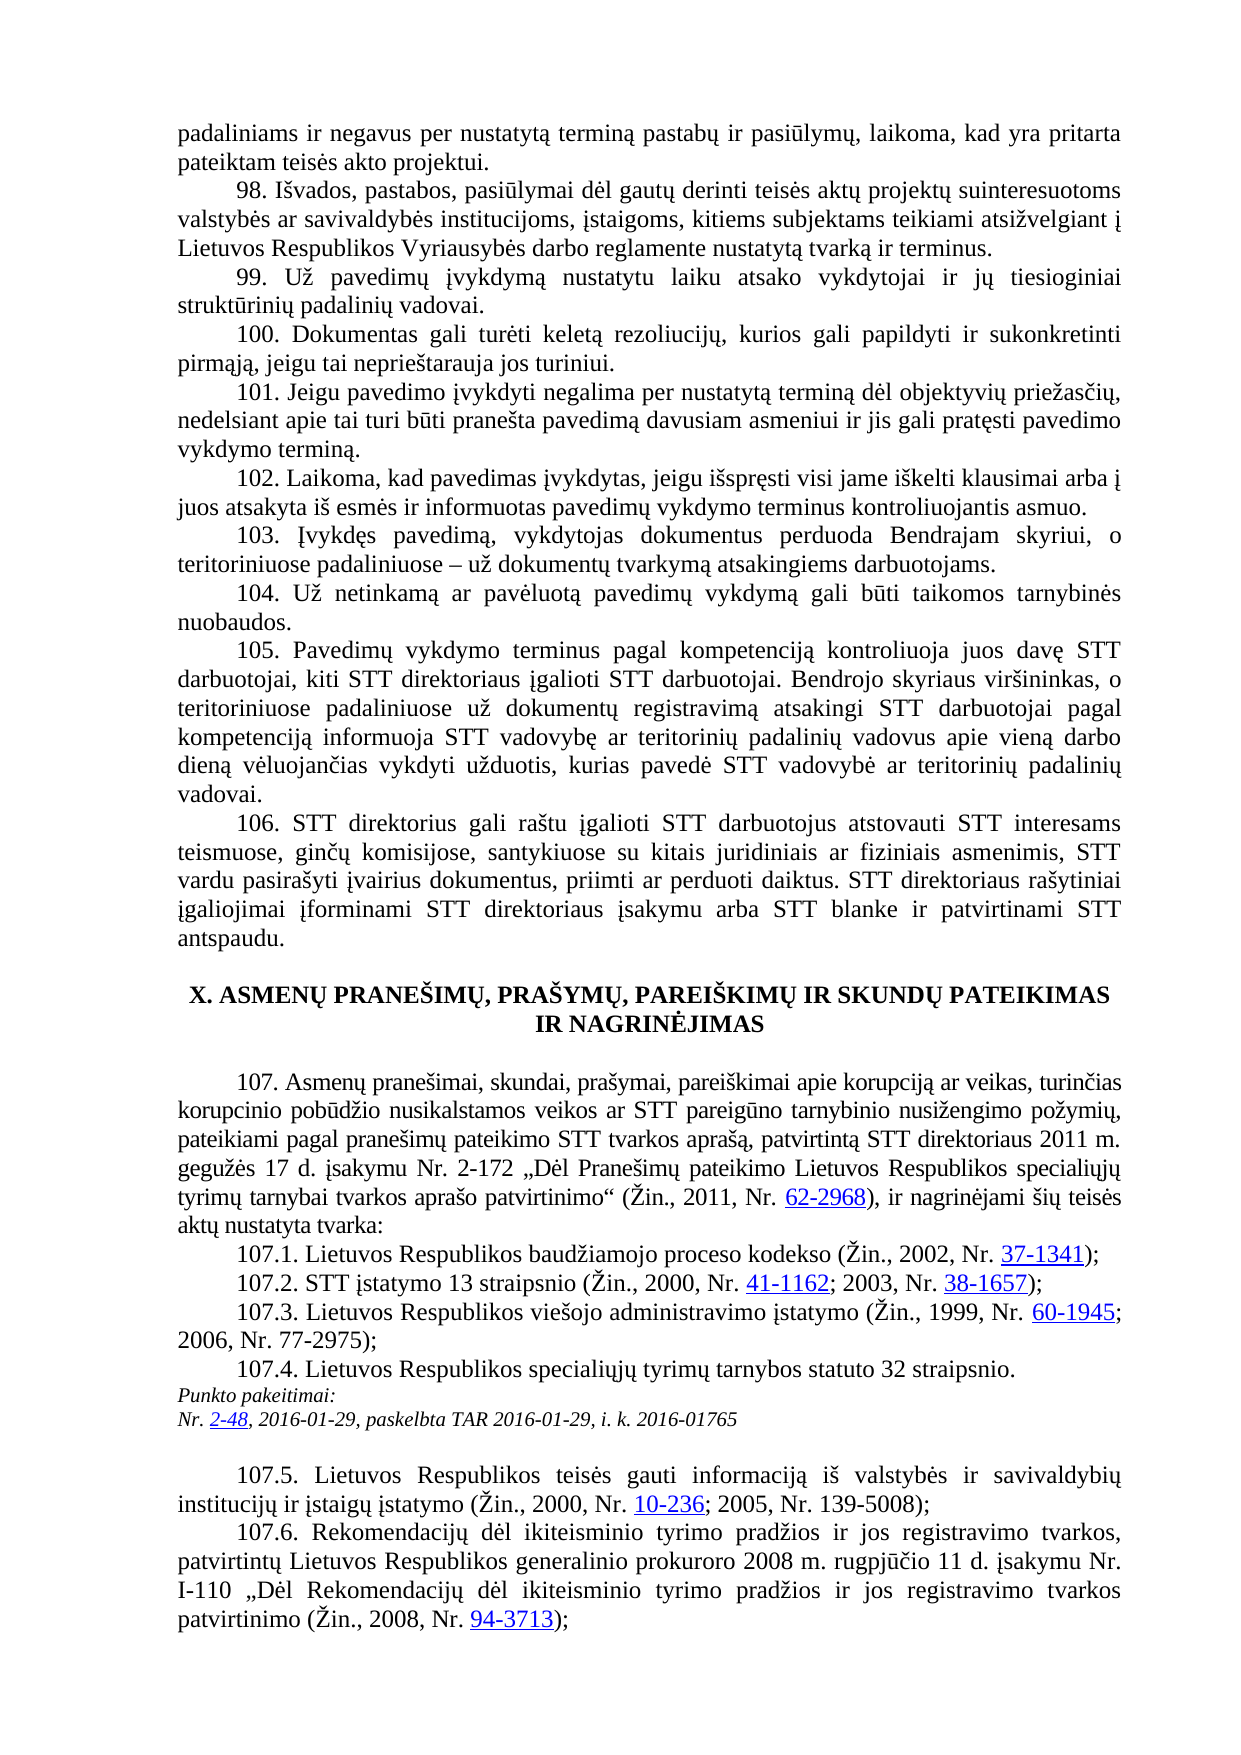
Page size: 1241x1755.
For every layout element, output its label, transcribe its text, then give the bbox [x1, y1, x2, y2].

text 107.2. STT įstatymo 13 straipsnio (Žin., 2000, Nr. 41-1162; 2003, Nr. 38-1657); [177, 1268, 1122, 1297]
text 101. Jeigu pavedimo įvykdyti negalima per nustatytą terminą dėl objektyvių priežasčių, nedelsiant apie tai turi būti pranešta pavedimą davusiam asmeniui ir jis gali pratęsti pavedimo vykdymo terminą. [177, 377, 1122, 463]
text 107. Asmenų pranešimai, skundai, prašymai, pareiškimai apie korupciją ar veikas, turinčias korupcinio pobūdžio nusikalstamos veikos ar STT pareigūno tarnybinio nusižengimo požymių, pateikiami pagal pranešimų pateikimo STT tvarkos aprašą, patvirtintą STT direktoriaus 2011 m. gegužės 17 d. įsakymu Nr. 2-172 „Dėl Pranešimų pateikimo Lietuvos Respublikos specialiųjų tyrimų tarnybai tvarkos aprašo patvirtinimo“ (Žin., 2011, Nr. 62-2968), ir nagrinėjami šių teisės aktų nustatyta tvarka: [177, 1067, 1122, 1239]
text Punkto pakeitimai: [177, 1383, 1122, 1407]
text 107.3. Lietuvos Respublikos viešojo administravimo įstatymo (Žin., 1999, Nr. 60-1945; 2006, Nr. 77-2975); [177, 1297, 1122, 1354]
text 98. Išvados, pastabos, pasiūlymai dėl gautų derinti teisės aktų projektų suinteresuotoms valstybės ar savivaldybės institucijoms, įstaigoms, kitiems subjektams teikiami atsižvelgiant į Lietuvos Respublikos Vyriausybės darbo reglamente nustatytą tvarką ir terminus. [177, 176, 1122, 262]
text 107.1. Lietuvos Respublikos baudžiamojo proceso kodekso (Žin., 2002, Nr. 37-1341); [177, 1239, 1122, 1268]
text 107.5. Lietuvos Respublikos teisės gauti informaciją iš valstybės ir savivaldybių institucijų ir įstaigų įstatymo (Žin., 2000, Nr. 10-236; 2005, Nr. 139-5008); [177, 1460, 1122, 1517]
text 100. Dokumentas gali turėti keletą rezoliucijų, kurios gali papildyti ir sukonkretinti pirmąją, jeigu tai neprieštarauja jos turiniui. [177, 319, 1122, 377]
text Nr. 2-48, 2016-01-29, paskelbta TAR 2016-01-29, i. k. 2016-01765 [177, 1407, 1122, 1431]
text 103. Įvykdęs pavedimą, vykdytojas dokumentus perduoda Bendrajam skyriui, o teritoriniuose padaliniuose – už dokumentų tvarkymą atsakingiems darbuotojams. [177, 521, 1122, 578]
text 107.6. Rekomendacijų dėl ikiteisminio tyrimo pradžios ir jos registravimo tvarkos, patvirtintų Lietuvos Respublikos generalinio prokuroro 2008 m. rugpjūčio 11 d. įsakymu Nr. I-110 „Dėl Rekomendacijų dėl ikiteisminio tyrimo pradžios ir jos registravimo tvarkos patvirtinimo (Žin., 2008, Nr. 94-3713); [177, 1517, 1122, 1632]
text 102. Laikoma, kad pavedimas įvykdytas, jeigu išspręsti visi jame iškelti klausimai arba į juos atsakyta iš esmės ir informuotas pavedimų vykdymo terminus kontroliuojantis asmuo. [177, 463, 1122, 521]
text 107.4. Lietuvos Respublikos specialiųjų tyrimų tarnybos statuto 32 straipsnio. [215, 1354, 1122, 1383]
text 106. STT direktorius gali raštu įgalioti STT darbuotojus atstovauti STT interesams teismuose, ginčų komisijose, santykiuose su kitais juridiniais ar fiziniais asmenimis, STT vardu pasirašyti įvairius dokumentus, priimti ar perduoti daiktus. STT direktoriaus rašytiniai įgaliojimai įforminami STT direktoriaus įsakymu arba STT blanke ir patvirtinami STT antspaudu. [177, 808, 1122, 952]
text 104. Už netinkamą ar pavėluotą pavedimų vykdymą gali būti taikomos tarnybinės nuobaudos. [177, 578, 1122, 636]
text 99. Už pavedimų įvykdymą nustatytu laiku atsako vykdytojai ir jų tiesioginiai struktūrinių padalinių vadovai. [177, 262, 1122, 319]
text 105. Pavedimų vykdymo terminus pagal kompetenciją kontroliuoja juos davę STT darbuotojai, kiti STT direktoriaus įgalioti STT darbuotojai. Bendrojo skyriaus viršininkas, o teritoriniuose padaliniuose už dokumentų registravimą atsakingi STT darbuotojai pagal kompetenciją informuoja STT vadovybę ar teritorinių padalinių vadovus apie vieną darbo dieną vėluojančias vykdyti užduotis, kurias pavedė STT vadovybė ar teritorinių padalinių vadovai. [177, 636, 1122, 808]
text X. ASMENŲ PRANEŠIMŲ, PRAŠYMŲ, PAREIŠKIMŲ IR SKUNDŲ PATEIKIMAS IR NAGRINĖJIMAS [177, 981, 1122, 1038]
text padaliniams ir negavus per nustatytą terminą pastabų ir pasiūlymų, laikoma, kad yra pritarta pateiktam teisės akto projektui. [177, 118, 1122, 176]
